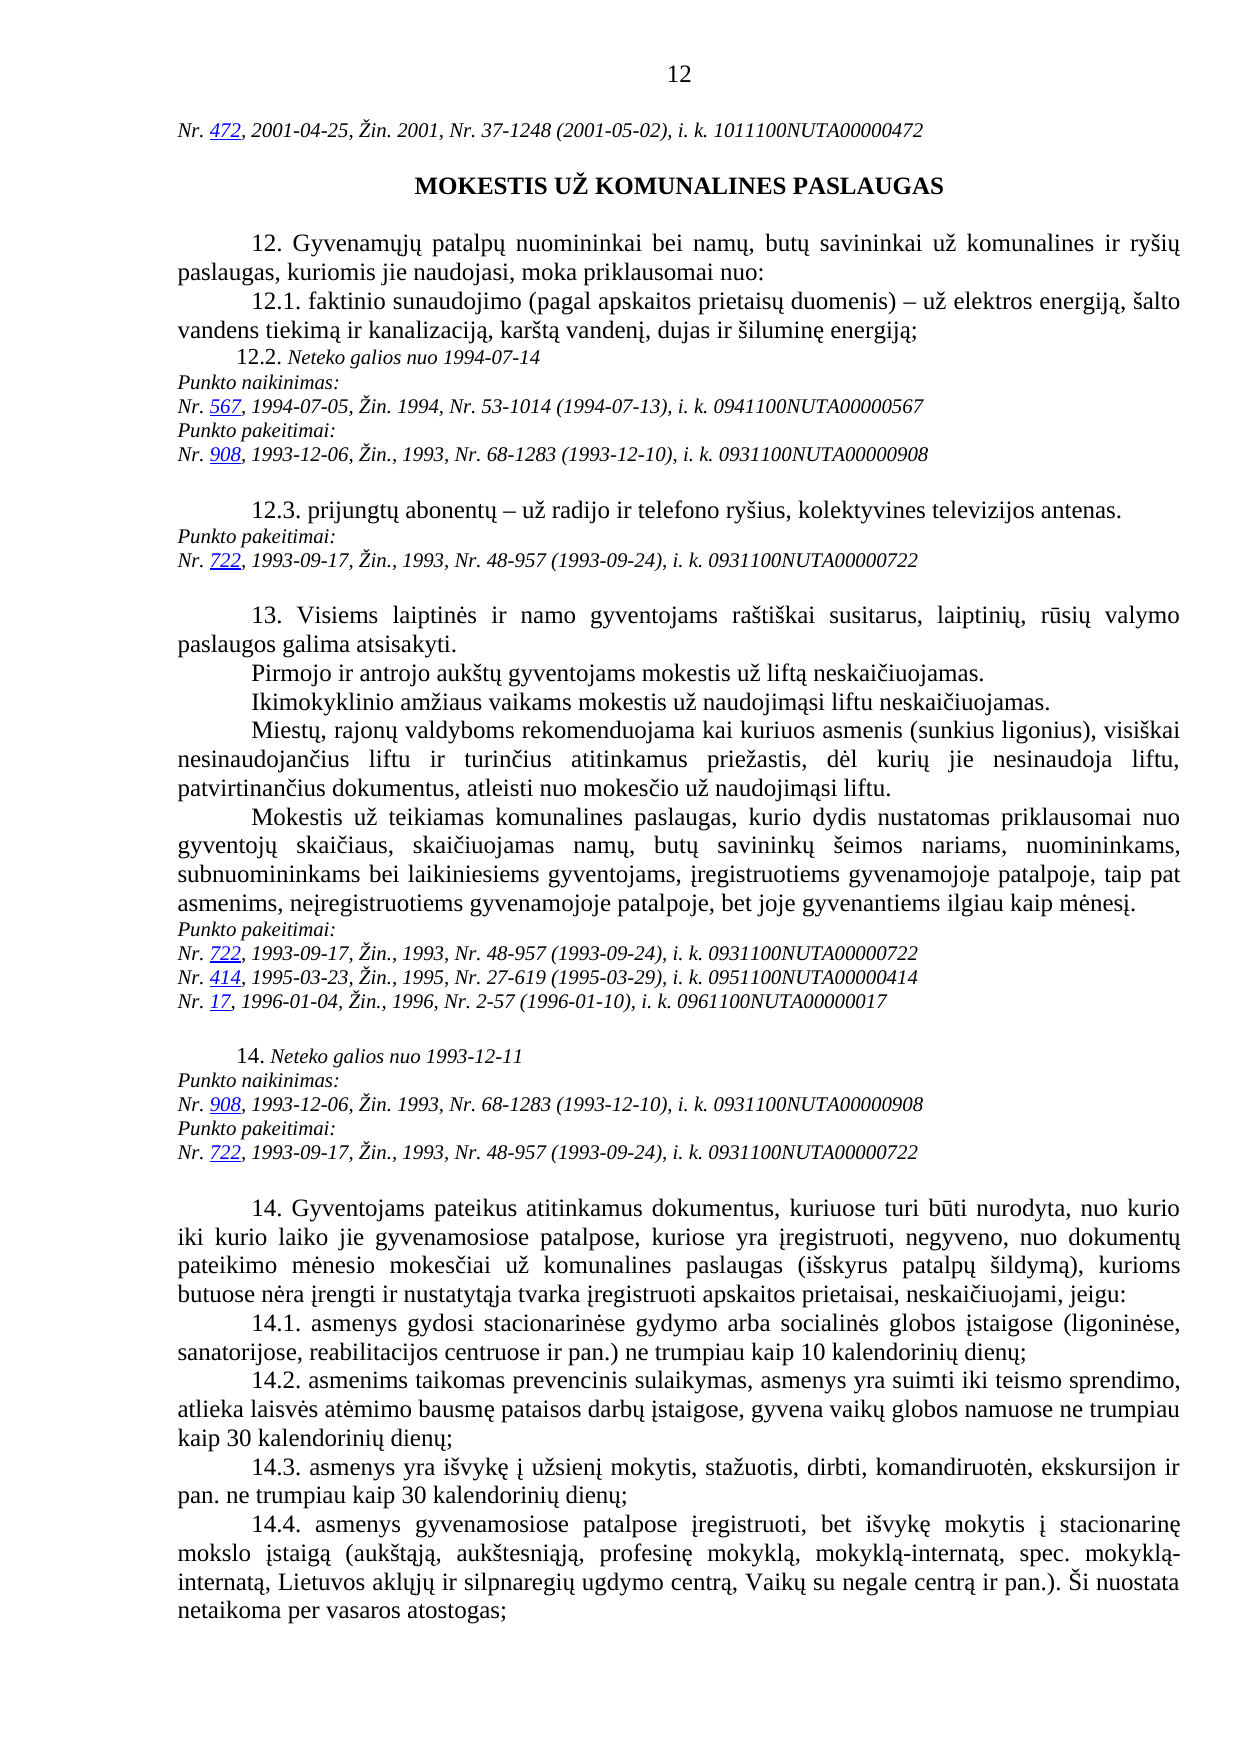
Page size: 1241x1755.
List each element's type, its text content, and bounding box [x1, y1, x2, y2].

text Nr. 567, 1994-07-05, Žin. 1994, Nr. 53-1014 (1994-07-13), i. k. 0941100NUTA00000567 [177, 394, 1181, 418]
text Nr. 722, 1993-09-17, Žin., 1993, Nr. 48-957 (1993-09-24), i. k. 0931100NUTA00000722 [177, 1140, 1181, 1164]
text Nr. 472, 2001-04-25, Žin. 2001, Nr. 37-1248 (2001-05-02), i. k. 1011100NUTA00000472 [177, 118, 1181, 142]
text Punkto pakeitimai: [177, 917, 1181, 941]
text Punkto pakeitimai: [177, 1116, 1181, 1140]
text Pirmojo ir antrojo aukštų gyventojams mokestis už liftą neskaičiuojamas. [177, 658, 1181, 687]
text Nr. 722, 1993-09-17, Žin., 1993, Nr. 48-957 (1993-09-24), i. k. 0931100NUTA00000722 [177, 548, 1181, 572]
text Punkto pakeitimai: [177, 418, 1181, 442]
text 12. Gyvenamųjų patalpų nuomininkai bei namų, butų savininkai už komunalines ir ryšių paslaugas, kuriomis jie naudojasi, moka priklausomai nuo: [177, 228, 1181, 286]
text Mokestis už komunalines paslaugas [177, 171, 1181, 200]
text Nr. 17, 1996-01-04, Žin., 1996, Nr. 2-57 (1996-01-10), i. k. 0961100NUTA00000017 [177, 989, 1181, 1013]
text 12.3. prijungtų abonentų – už radijo ir telefono ryšius, kolektyvines televizijos antenas. [177, 495, 1181, 523]
text Nr. 908, 1993-12-06, Žin. 1993, Nr. 68-1283 (1993-12-10), i. k. 0931100NUTA00000908 [177, 1092, 1181, 1116]
text Punkto naikinimas: [177, 370, 1181, 394]
text Mokestis už teikiamas komunalines paslaugas, kurio dydis nustatomas priklausomai nuo gyventojų skaičiaus, skaičiuojamas namų, butų savininkų šeimos nariams, nuomininkams, subnuomininkams bei laikiniesiems gyventojams, įregistruotiems gyvenamojoje patalpoje, taip pat asmenims, neįregistruotiems gyvenamojoje patalpoje, bet joje gyvenantiems ilgiau kaip mėnesį. [177, 802, 1181, 917]
text 12.2. Neteko galios nuo 1994-07-14 [177, 343, 1181, 370]
text Nr. 722, 1993-09-17, Žin., 1993, Nr. 48-957 (1993-09-24), i. k. 0931100NUTA00000722 [177, 941, 1181, 965]
text 13. Visiems laiptinės ir namo gyventojams raštiškai susitarus, laiptinių, rūsių valymo paslaugos galima atsisakyti. [177, 600, 1181, 658]
text 12.1. faktinio sunaudojimo (pagal apskaitos prietaisų duomenis) – už elektros energiją, šalto vandens tiekimą ir kanalizaciją, karštą vandenį, dujas ir šiluminę energiją; [177, 286, 1181, 343]
text Punkto pakeitimai: [177, 523, 1181, 548]
text 14.3. asmenys yra išvykę į užsienį mokytis, stažuotis, dirbti, komandiruotėn, ekskursijon ir pan. ne trumpiau kaip 30 kalendorinių dienų; [177, 1452, 1181, 1509]
text Miestų, rajonų valdyboms rekomenduojama kai kuriuos asmenis (sunkius ligonius), visiškai nesinaudojančius liftu ir turinčius atitinkamus priežastis, dėl kurių jie nesinaudoja liftu, patvirtinančius dokumentus, atleisti nuo mokesčio už naudojimąsi liftu. [177, 715, 1181, 802]
text 14. Neteko galios nuo 1993-12-11 [177, 1042, 1181, 1068]
text 14.1. asmenys gydosi stacionarinėse gydymo arba socialinės globos įstaigose (ligoninėse, sanatorijose, reabilitacijos centruose ir pan.) ne trumpiau kaip 10 kalendorinių dienų; [177, 1308, 1181, 1366]
text 14.2. asmenims taikomas prevencinis sulaikymas, asmenys yra suimti iki teismo sprendimo, atlieka laisvės atėmimo bausmę pataisos darbų įstaigose, gyvena vaikų globos namuose ne trumpiau kaip 30 kalendorinių dienų; [177, 1366, 1181, 1452]
text Nr. 908, 1993-12-06, Žin., 1993, Nr. 68-1283 (1993-12-10), i. k. 0931100NUTA00000908 [177, 442, 1181, 466]
text Ikimokyklinio amžiaus vaikams mokestis už naudojimąsi liftu neskaičiuojamas. [177, 687, 1181, 715]
text Nr. 414, 1995-03-23, Žin., 1995, Nr. 27-619 (1995-03-29), i. k. 0951100NUTA00000414 [177, 965, 1181, 989]
text 14. Gyventojams pateikus atitinkamus dokumentus, kuriuose turi būti nurodyta, nuo kurio iki kurio laiko jie gyvenamosiose patalpose, kuriose yra įregistruoti, negyveno, nuo dokumentų pateikimo mėnesio mokesčiai už komunalines paslaugas (išskyrus patalpų šildymą), kurioms butuose nėra įrengti ir nustatytąja tvarka įregistruoti apskaitos prietaisai, neskaičiuojami, jeigu: [177, 1193, 1181, 1308]
text 14.4. asmenys gyvenamosiose patalpose įregistruoti, bet išvykę mokytis į stacionarinę mokslo įstaigą (aukštąją, aukštesniąją, profesinę mokyklą, mokyklą-internatą, spec. mokyklą-internatą, Lietuvos aklųjų ir silpnaregių ugdymo centrą, Vaikų su negale centrą ir pan.). Ši nuostata netaikoma per vasaros atostogas; [177, 1509, 1181, 1624]
text Punkto naikinimas: [177, 1068, 1181, 1092]
